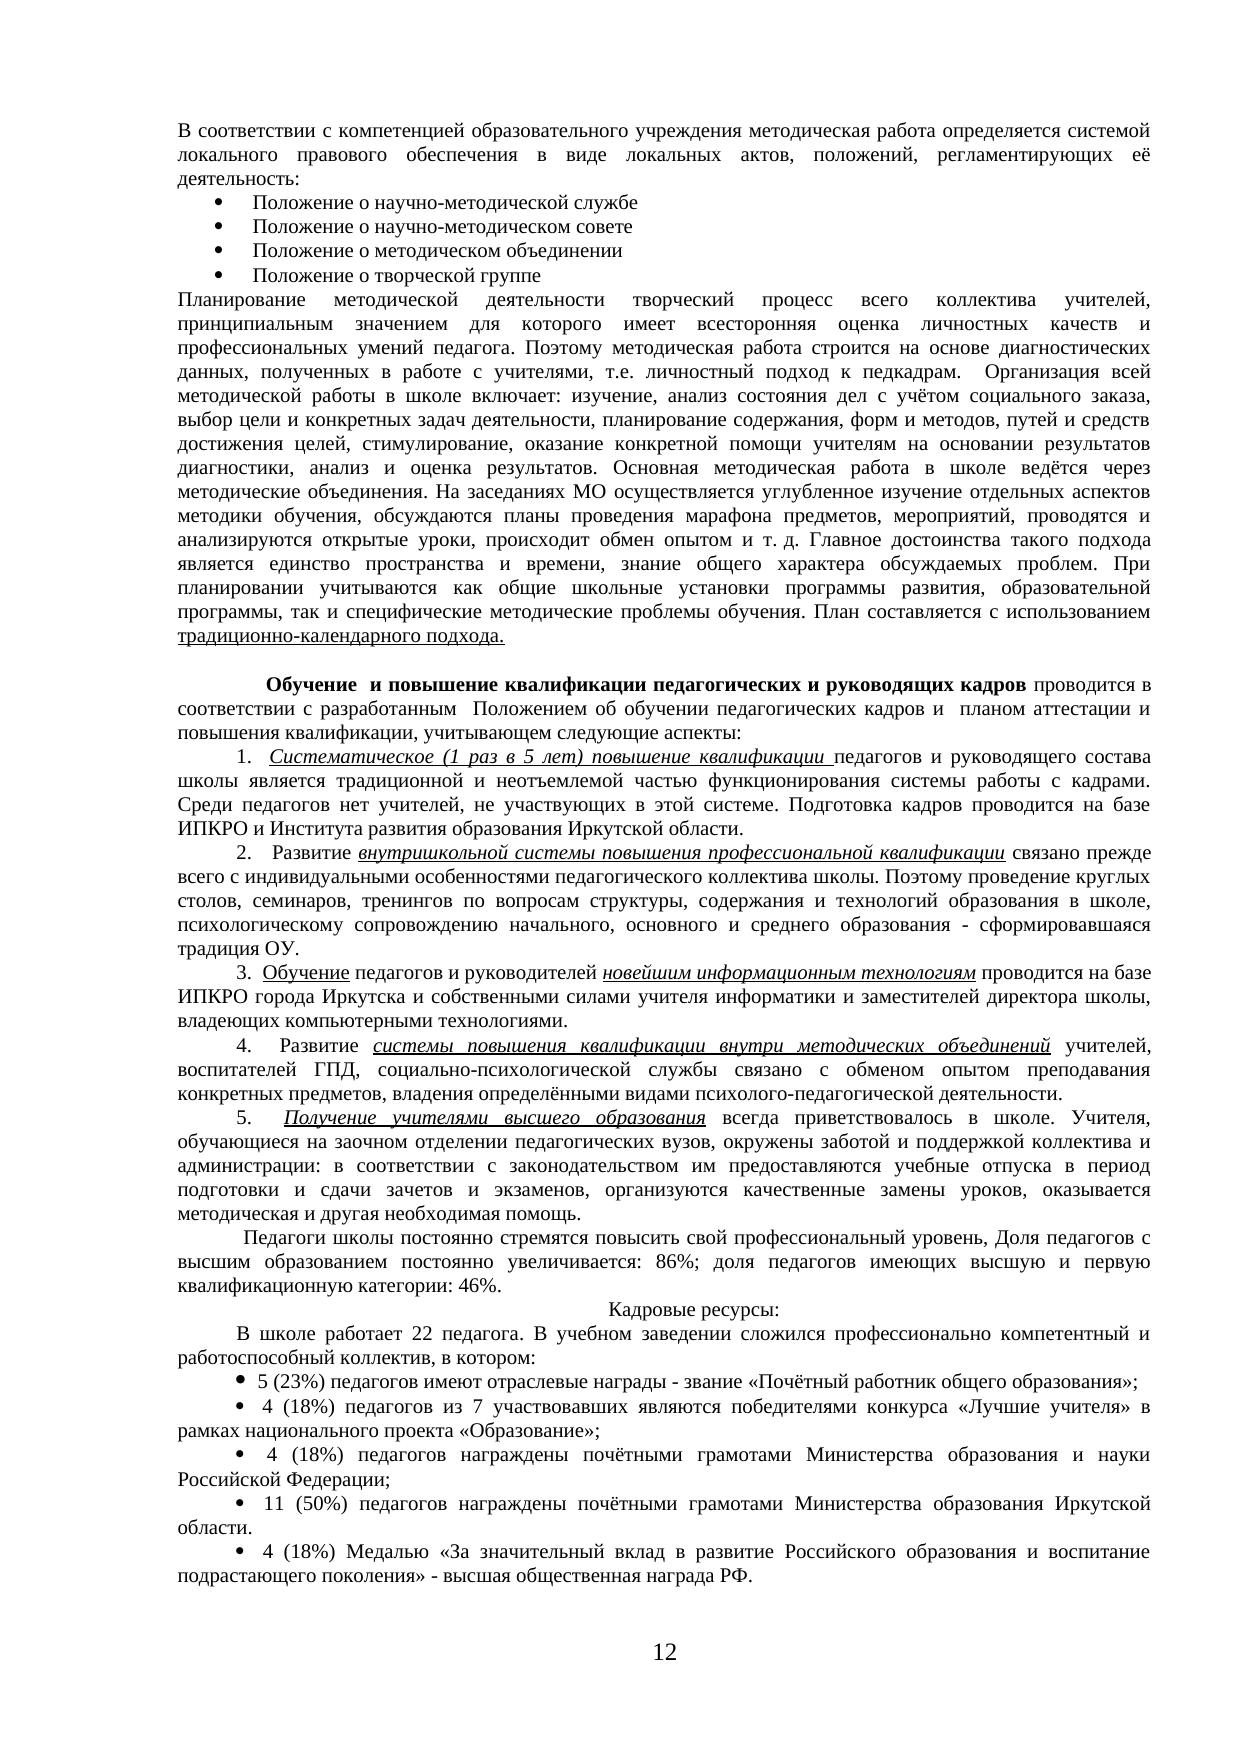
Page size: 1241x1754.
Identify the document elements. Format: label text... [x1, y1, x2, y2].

text Кадровые ресурсы: [177, 1297, 1152, 1321]
text Педагоги школы постоянно стремятся повысить свой профессиональный уровень, Доля педагогов с высшим образованием постоянно увеличивается: 86%; доля педагогов имеющих высшую и первую квалификационную категории: 46%. [177, 1225, 1152, 1297]
list Положение о научно-методической службе [215, 190, 1152, 214]
text Планирование методической деятельности творческий процесс всего коллектива учителей, принципиальным значением для которого имеет всесторонняя оценка личностных качеств и профессиональных умений педагога. Поэтому методическая работа строится на основе диагностических данных, полученных в работе с учителями, т.е. личностный подход к педкадрам. Организация всей методической работы в школе включает: изучение, анализ состояния дел с учётом социального заказа, выбор цели и конкретных задач деятельности, планирование содержания, форм и методов, путей и средств достижения целей, стимулирование, оказание конкретной помощи учителям на основании результатов диагностики, анализ и оценка результатов. Основная методическая работа в школе ведётся через методические объединения. На заседаниях МО осуществляется углубленное изучение отдельных аспектов методики обучения, обсуждаются планы проведения марафона предметов, мероприятий, проводятся и анализируются открытые уроки, происходит обмен опытом и т. д. Главное достоинства такого подхода является единство пространства и времени, знание общего характера обсуждаемых проблем. При планировании учитываются как общие школьные установки программы развития, образовательной программы, так и специфические методические проблемы обучения. План составляется с использованием традиционно-календарного подхода. [177, 287, 1152, 647]
text 1. Систематическое (1 раз в 5 лет) повышение квалификации педагогов и руководящего состава школы является традиционной и неотъемлемой частью функционирования системы работы с кадрами. Среди педагогов нет учителей, не участвующих в этой системе. Подготовка кадров проводится на базе ИПКРО и Института развития образования Иркутской области. [177, 744, 1152, 840]
text 5. Получение учителями высшего образования всегда приветствовалось в школе. Учителя, обучающиеся на заочном отделении педагогических вузов, окружены заботой и поддержкой коллектива и администрации: в соответствии с законодательством им предоставляются учебные отпуска в период подготовки и сдачи зачетов и экзаменов, организуются качественные замены уроков, оказывается методическая и другая необходимая помощь. [177, 1105, 1152, 1225]
text 2. Развитие внутришкольной системы повышения профессиональной квалификации связано прежде всего с индивидуальными особенностями педагогического коллектива школы. Поэтому проведение круглых столов, семинаров, тренингов по вопросам структуры, содержания и технологий образования в школе, психологическому сопровождению начального, основного и среднего образования - сформировавшаяся традиция ОУ. [177, 840, 1152, 960]
text Обучение и повышение квалификации педагогических и руководящих кадров проводится в соответствии с разработанным Положением об обучении педагогических кадров и планом аттестации и повышения квалификации, учитывающем следующие аспекты: [177, 672, 1152, 744]
list Положение о научно-методическом совете [215, 214, 1152, 238]
list Положение о творческой группе [215, 262, 1152, 287]
list 4 (18%) педагогов награждены почётными грамотами Министерства образования и науки Российской Федерации; [177, 1442, 1152, 1491]
list 11 (50%) педагогов награждены почётными грамотами Министерства образования Иркутской области. [177, 1491, 1152, 1539]
text 3. Обучение педагогов и руководителей новейшим информационным технологиям проводится на базе ИПКРО города Иркутска и собственными силами учителя информатики и заместителей директора школы, владеющих компьютерными технологиями. [177, 960, 1152, 1032]
list 5 (23%) педагогов имеют отраслевые награды - звание «Почётный работник общего образования»; [177, 1369, 1152, 1394]
text В школе работает 22 педагога. В учебном заведении сложился профессионально компетентный и работоспособный коллектив, в котором: [177, 1321, 1152, 1369]
text 4. Развитие системы повышения квалификации внутри методических объединений учителей, воспитателей ГПД, социально-психологической службы связано с обменом опытом преподавания конкретных предметов, владения определёнными видами психолого-педагогической деятельности. [177, 1032, 1152, 1105]
list 4 (18%) педагогов из 7 участвовавших являются победителями конкурса «Лучшие учителя» в рамках национального проекта «Образование»; [177, 1394, 1152, 1442]
list Положение о методическом объединении [215, 238, 1152, 262]
text В соответствии с компетенцией образовательного учреждения методическая работа определяется системой локального правового обеспечения в виде локальных актов, положений, регламентирующих её деятельность: [177, 118, 1152, 190]
list 4 (18%) Медалью «За значительный вклад в развитие Российского образования и воспитание подрастающего поколения» - высшая общественная награда РФ. [177, 1539, 1152, 1587]
